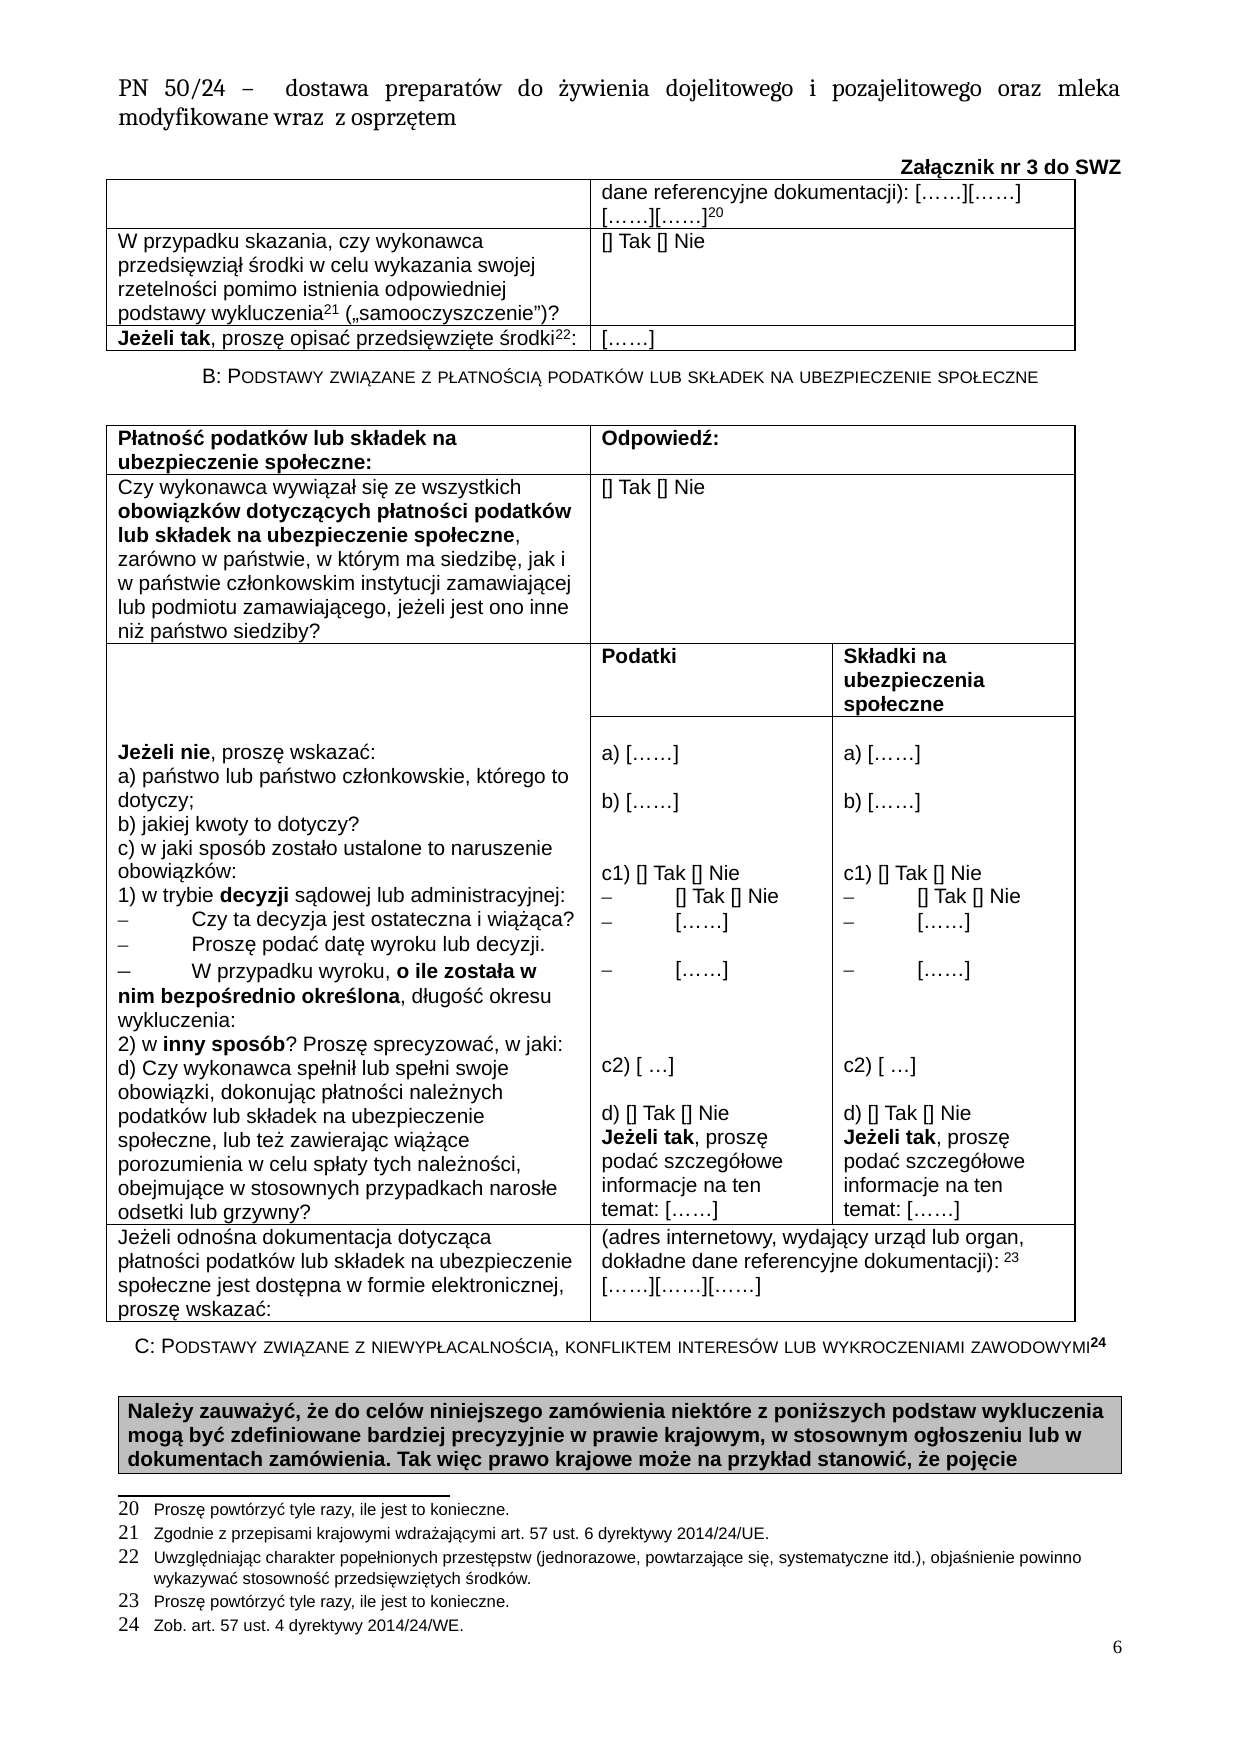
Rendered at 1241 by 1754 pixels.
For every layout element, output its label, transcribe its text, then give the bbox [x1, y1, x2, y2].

text Zob. art. 57 ust. 4 dyrektywy 2014/24/WE. [118, 1612, 1122, 1636]
text Należy zauważyć, że do celów niniejszego zamówienia niektóre z poniższych podstaw wykluczenia mogą być zdefiniowane bardziej precyzyjnie w prawie krajowym, w stosownym ogłoszeniu lub w dokumentach zamówienia. Tak więc prawo krajowe może na przykład stanowić, że pojęcie [119, 1397, 1121, 1473]
table_header Płatność podatków lub składek na ubezpieczenie społeczne: [107, 426, 590, 474]
title B: Podstawy związane z płatnością podatków lub składek na ubezpieczenie społeczne [118, 363, 1122, 387]
table_cell [107, 180, 590, 228]
table_cell Jeżeli tak, proszę opisać przedsięwzięte środki: [107, 326, 590, 350]
table_cell (adres internetowy, wydający urząd lub organ, dokładne dane referencyjne dokumentacji): [……][……][……] [591, 1225, 1074, 1321]
title C: Podstawy związane z niewypłacalnością, konfliktem interesów lub wykroczeniami zawodowymi [118, 1334, 1122, 1358]
table_cell a) [……] b) [……] c1) [] Tak [] Nie [] Tak [] Nie [……] [……] c2) [ …] d) [] Tak [] Nie Jeżeli tak, proszę podać szczegółowe informacje na ten temat: [……] [591, 717, 832, 1224]
table_cell Jeżeli odnośna dokumentacja dotycząca płatności podatków lub składek na ubezpieczenie społeczne jest dostępna w formie elektronicznej, proszę wskazać: [107, 1225, 590, 1321]
table_cell Składki na ubezpieczenia społeczne [833, 644, 1074, 716]
table_cell [……] [591, 326, 1074, 350]
table_cell [] Tak [] Nie [591, 475, 1074, 643]
table_cell W przypadku skazania, czy wykonawca przedsięwziął środki w celu wykazania swojej rzetelności pomimo istnienia odpowiedniej podstawy wykluczenia („samooczyszczenie”)? [107, 229, 590, 325]
table_cell Podatki [591, 644, 832, 716]
table_cell dane referencyjne dokumentacji): [……][……][……][……] [591, 180, 1074, 228]
table_header Odpowiedź: [591, 426, 1074, 474]
table_cell Jeżeli nie, proszę wskazać: a) państwo lub państwo członkowskie, którego to dotyczy; b) jakiej kwoty to dotyczy? c) w jaki sposób zostało ustalone to naruszenie obowiązków: 1) w trybie decyzji sądowej lub administracyjnej: Czy ta decyzja jest ostateczna i wiążąca? Proszę podać datę wyroku lub decyzji. W przypadku wyroku, o ile została w nim bezpośrednio określona, długość okresu wykluczenia: 2) w inny sposób? Proszę sprecyzować, w jaki: d) Czy wykonawca spełnił lub spełni swoje obowiązki, dokonując płatności należnych podatków lub składek na ubezpieczenie społeczne, lub też zawierając wiążące porozumienia w celu spłaty tych należności, obejmujące w stosownych przypadkach narosłe odsetki lub grzywny? [107, 644, 590, 1224]
table_cell a) [……] b) [……] c1) [] Tak [] Nie [] Tak [] Nie [……] [……] c2) [ …] d) [] Tak [] Nie Jeżeli tak, proszę podać szczegółowe informacje na ten temat: [……] [833, 717, 1074, 1224]
table_cell [] Tak [] Nie [591, 229, 1074, 325]
table_cell Czy wykonawca wywiązał się ze wszystkich obowiązków dotyczących płatności podatków lub składek na ubezpieczenie społeczne, zarówno w państwie, w którym ma siedzibę, jak i w państwie członkowskim instytucji zamawiającej lub podmiotu zamawiającego, jeżeli jest ono inne niż państwo siedziby? [107, 475, 590, 643]
